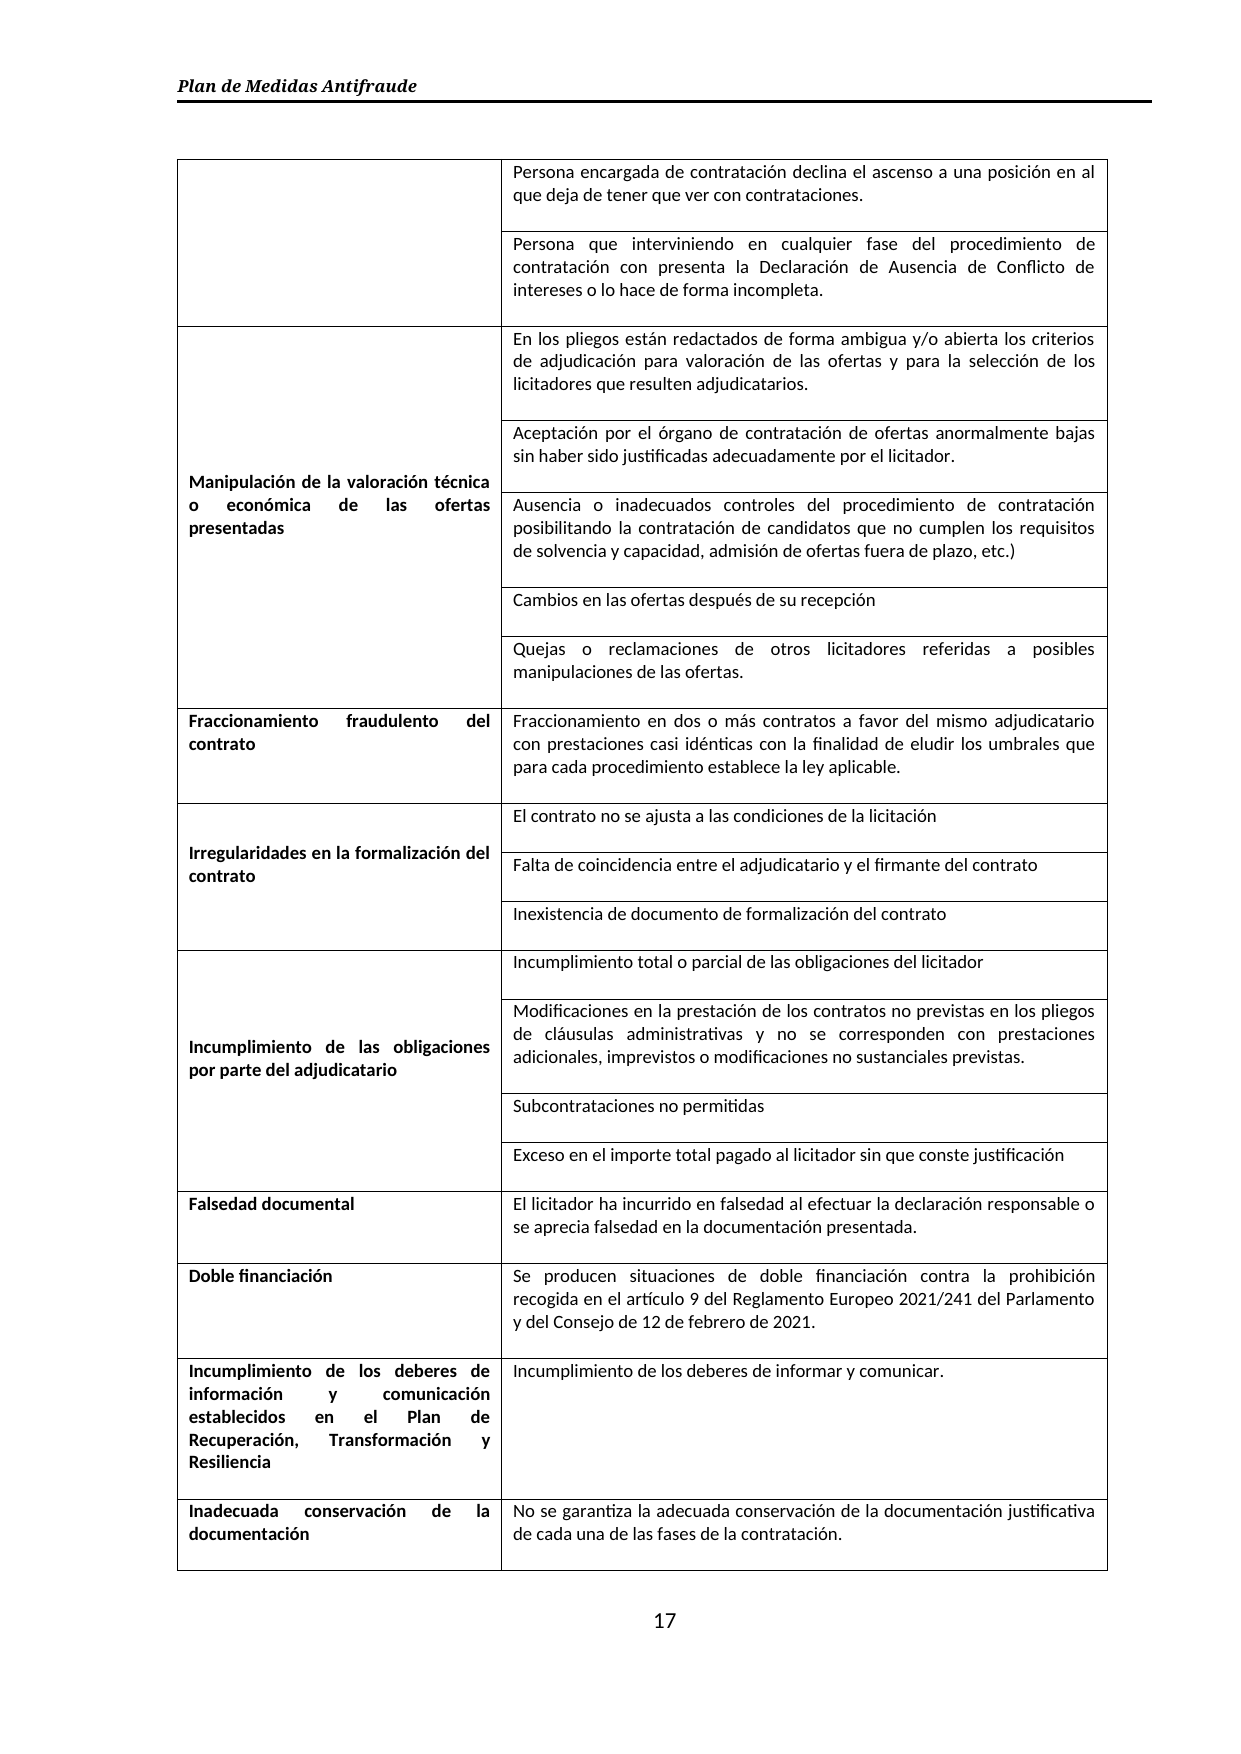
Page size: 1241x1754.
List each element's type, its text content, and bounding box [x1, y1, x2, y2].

table_cell Incumplimiento total o parcial de las obligaciones del licitador [502, 951, 1107, 998]
table_cell Aceptación por el órgano de contratación de ofertas anormalmente bajas sin haber sido justificadas adecuadamente por el licitador. [502, 421, 1107, 492]
table_cell Inexistencia de documento de formalización del contrato [502, 902, 1107, 949]
table_cell Falta de coincidencia entre el adjudicatario y el firmante del contrato [502, 853, 1107, 901]
table_cell Quejas o reclamaciones de otros licitadores referidas a posibles manipulaciones de las ofertas. [502, 637, 1107, 708]
table_cell Irregularidades en la formalización del contrato [178, 804, 501, 949]
table_cell En los pliegos están redactados de forma ambigua y/o abierta los criterios de adjudicación para valoración de las ofertas y para la selección de los licitadores que resulten adjudicatarios. [502, 327, 1107, 420]
table_cell El licitador ha incurrido en falsedad al efectuar la declaración responsable o se aprecia falsedad en la documentación presentada. [502, 1192, 1107, 1263]
table_cell Doble financiación [178, 1264, 501, 1358]
table_cell Falsedad documental [178, 1192, 501, 1263]
table_cell Incumplimiento de los deberes de información y comunicación establecidos en el Plan de Recuperación, Transformación y Resiliencia [178, 1359, 501, 1498]
table_cell El contrato no se ajusta a las condiciones de la licitación [502, 804, 1107, 852]
table_cell Incumplimiento de las obligaciones por parte del adjudicatario [178, 951, 501, 1191]
table_cell Fraccionamiento en dos o más contratos a favor del mismo adjudicatario con prestaciones casi idénticas con la finalidad de eludir los umbrales que para cada procedimiento establece la ley aplicable. [502, 709, 1107, 803]
table_cell Exceso en el importe total pagado al licitador sin que conste justificación [502, 1143, 1107, 1191]
table_cell Persona que interviniendo en cualquier fase del procedimiento de contratación con presenta la Declaración de Ausencia de Conflicto de intereses o lo hace de forma incompleta. [502, 232, 1107, 326]
table_cell Ausencia o inadecuados controles del procedimiento de contratación posibilitando la contratación de candidatos que no cumplen los requisitos de solvencia y capacidad, admisión de ofertas fuera de plazo, etc.) [502, 493, 1107, 587]
table_cell Incumplimiento de los deberes de informar y comunicar. [502, 1359, 1107, 1498]
table_cell Cambios en las ofertas después de su recepción [502, 588, 1107, 636]
table_cell Manipulación de la valoración técnica o económica de las ofertas presentadas [178, 327, 501, 708]
table_cell [178, 160, 501, 326]
table_cell Subcontrataciones no permitidas [502, 1094, 1107, 1142]
table_cell No se garantiza la adecuada conservación de la documentación justificativa de cada una de las fases de la contratación. [502, 1500, 1107, 1570]
table_cell Se producen situaciones de doble financiación contra la prohibición recogida en el artículo 9 del Reglamento Europeo 2021/241 del Parlamento y del Consejo de 12 de febrero de 2021. [502, 1264, 1107, 1358]
table_cell Modificaciones en la prestación de los contratos no previstas en los pliegos de cláusulas administrativas y no se corresponden con prestaciones adicionales, imprevistos o modificaciones no sustanciales previstas. [502, 1000, 1107, 1093]
table_cell Persona encargada de contratación declina el ascenso a una posición en al que deja de tener que ver con contrataciones. [502, 160, 1107, 231]
table_cell Inadecuada conservación de la documentación [178, 1500, 501, 1570]
table_cell Fraccionamiento fraudulento del contrato [178, 709, 501, 803]
